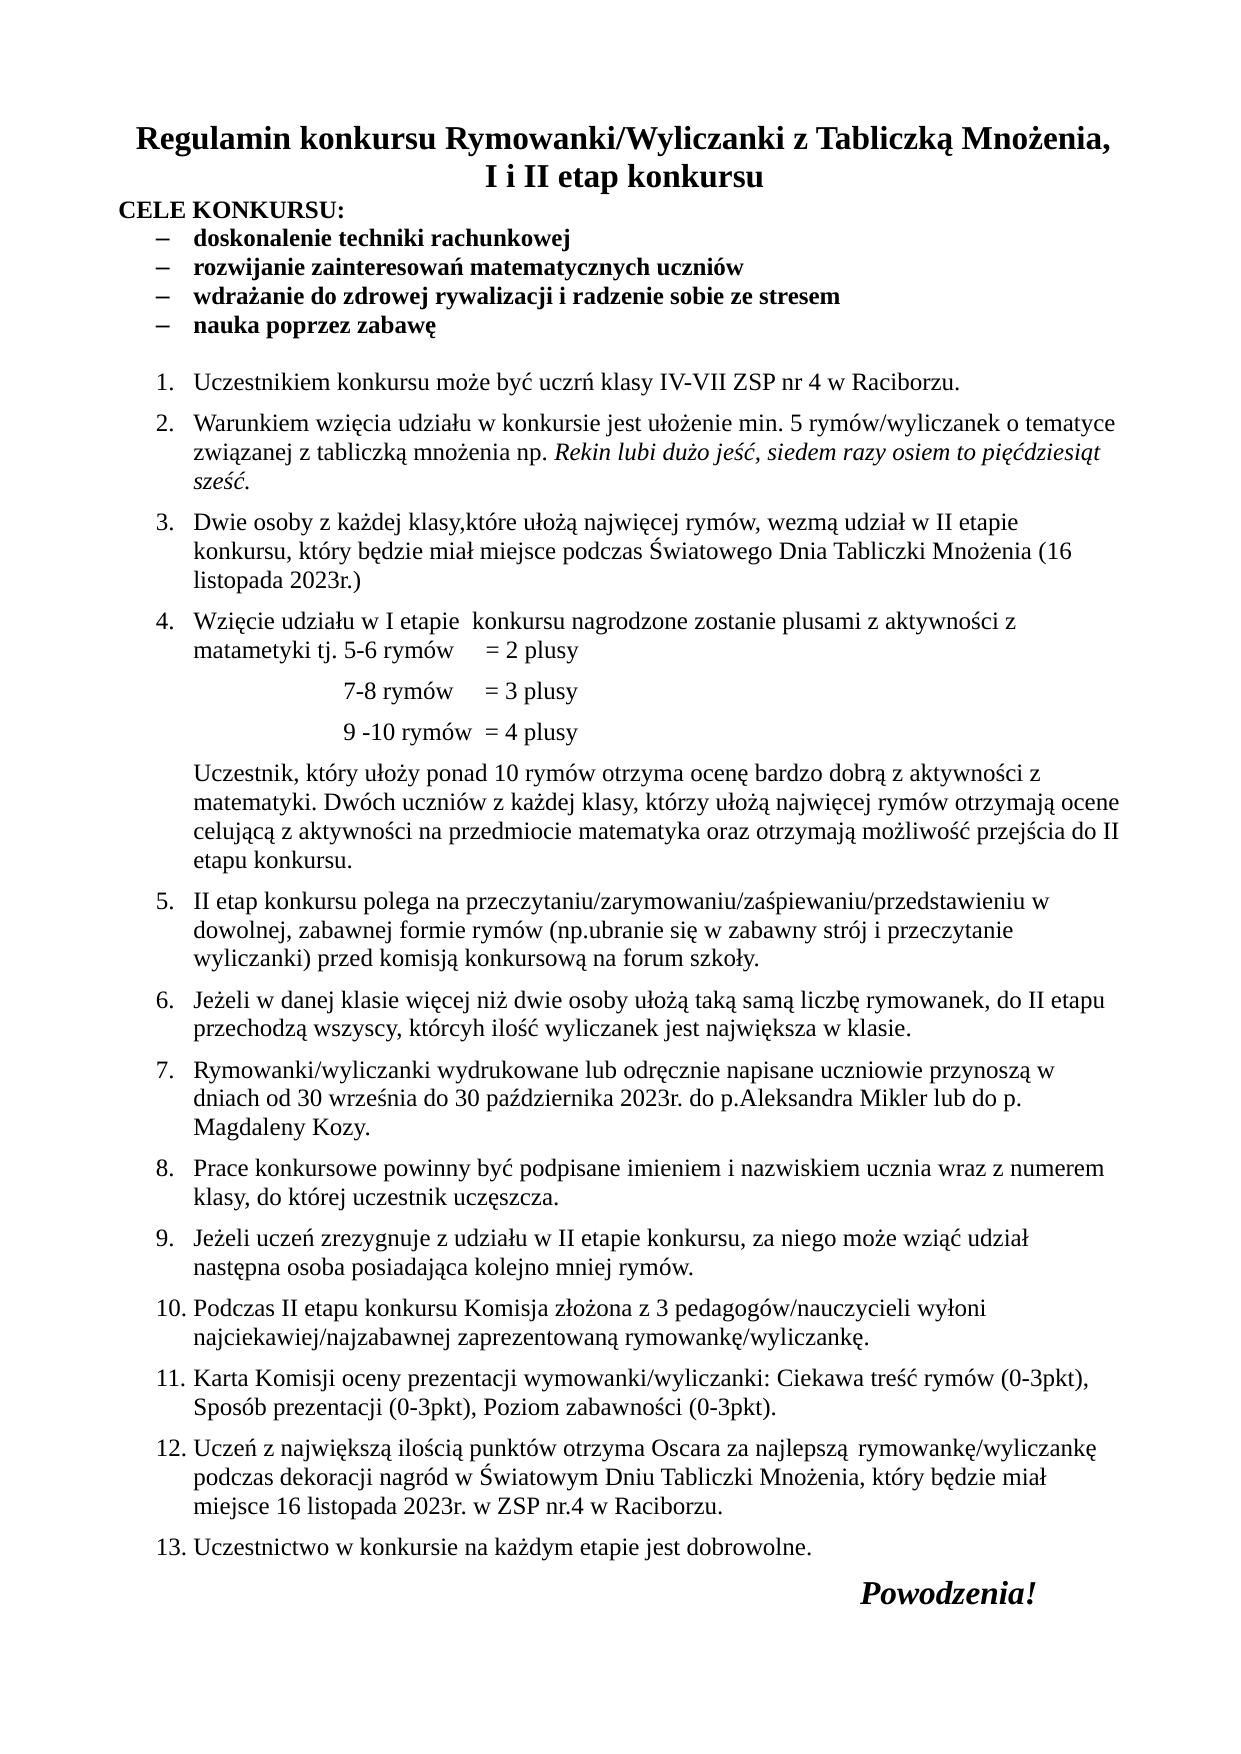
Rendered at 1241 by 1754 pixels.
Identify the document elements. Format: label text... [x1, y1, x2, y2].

text CELE KONKURSU: [118, 195, 1122, 223]
list Warunkiem wzięcia udziału w konkursie jest ułożenie min. 5 rymów/wyliczanek o tematyce związanej z tabliczką mnożenia np. Rekin lubi dużo jeść, siedem razy osiem to pięćdziesiąt sześć. [156, 408, 1122, 495]
list Podczas II etapu konkursu Komisja złożona z 3 pedagogów/nauczycieli wyłoni najciekawiej/najzabawnej zaprezentowaną rymowankę/wyliczankę. [156, 1293, 1122, 1351]
list nauka poprzez zabawę [156, 310, 1122, 338]
list Rymowanki/wyliczanki wydrukowane lub odręcznie napisane uczniowie przynoszą w dniach od 30 września do 30 października 2023r. do p.Aleksandra Mikler lub do p. Magdaleny Kozy. [156, 1055, 1122, 1141]
list Uczeń z największą ilością punktów otrzyma Oscara za najlepszą rymowankę/wyliczankę podczas dekoracji nagród w Światowym Dniu Tabliczki Mnożenia, który będzie miał miejsce 16 listopada 2023r. w ZSP nr.4 w Raciborzu. [156, 1433, 1122, 1520]
list Jeżeli w danej klasie więcej niż dwie osoby ułożą taką samą liczbę rymowanek, do II etapu przechodzą wszyscy, którcyh ilość wyliczanek jest największa w klasie. [156, 985, 1122, 1042]
list wdrażanie do zdrowej rywalizacji i radzenie sobie ze stresem [156, 281, 1122, 310]
text I i II etap konkursu [118, 156, 1122, 195]
list Wzięcie udziału w I etapie konkursu nagrodzone zostanie plusami z aktywności z matametyki tj. 5-6 rymów = 2 plusy [156, 606, 1122, 663]
list 7-8 rymów = 3 plusy [156, 676, 1122, 705]
list doskonalenie techniki rachunkowej [156, 223, 1122, 252]
list II etap konkursu polega na przeczytaniu/zarymowaniu/zaśpiewaniu/przedstawieniu w dowolnej, zabawnej formie rymów (np.ubranie się w zabawny strój i przeczytanie wyliczanki) przed komisją konkursową na forum szkoły. [156, 886, 1122, 972]
list Jeżeli uczeń zrezygnuje z udziału w II etapie konkursu, za niego może wziąć udział następna osoba posiadająca kolejno mniej rymów. [156, 1223, 1122, 1281]
list Uczestnictwo w konkursie na każdym etapie jest dobrowolne. [156, 1532, 1122, 1561]
list 9 -10 rymów = 4 plusy [156, 717, 1122, 746]
list rozwijanie zainteresowań matematycznych uczniów [156, 252, 1122, 281]
list Dwie osoby z każdej klasy,które ułożą najwięcej rymów, wezmą udział w II etapie konkursu, który będzie miał miejsce podczas Światowego Dnia Tabliczki Mnożenia (16 listopada 2023r.) [156, 507, 1122, 593]
list Uczestnikiem konkursu może być uczrń klasy IV-VII ZSP nr 4 w Raciborzu. [156, 367, 1122, 396]
list Powodzenia! [156, 1573, 1122, 1612]
text Regulamin konkursu Rymowanki/Wyliczanki z Tabliczką Mnożenia, [118, 118, 1122, 156]
list Karta Komisji oceny prezentacji wymowanki/wyliczanki: Ciekawa treść rymów (0-3pkt), Sposób prezentacji (0-3pkt), Poziom zabawności (0-3pkt). [156, 1363, 1122, 1421]
list Prace konkursowe powinny być podpisane imieniem i nazwiskiem ucznia wraz z numerem klasy, do której uczestnik uczęszcza. [156, 1153, 1122, 1211]
list Uczestnik, który ułoży ponad 10 rymów otrzyma ocenę bardzo dobrą z aktywności z matematyki. Dwóch uczniów z każdej klasy, którzy ułożą najwięcej rymów otrzymają ocene celującą z aktywności na przedmiocie matematyka oraz otrzymają możliwość przejścia do II etapu konkursu. [156, 758, 1122, 873]
